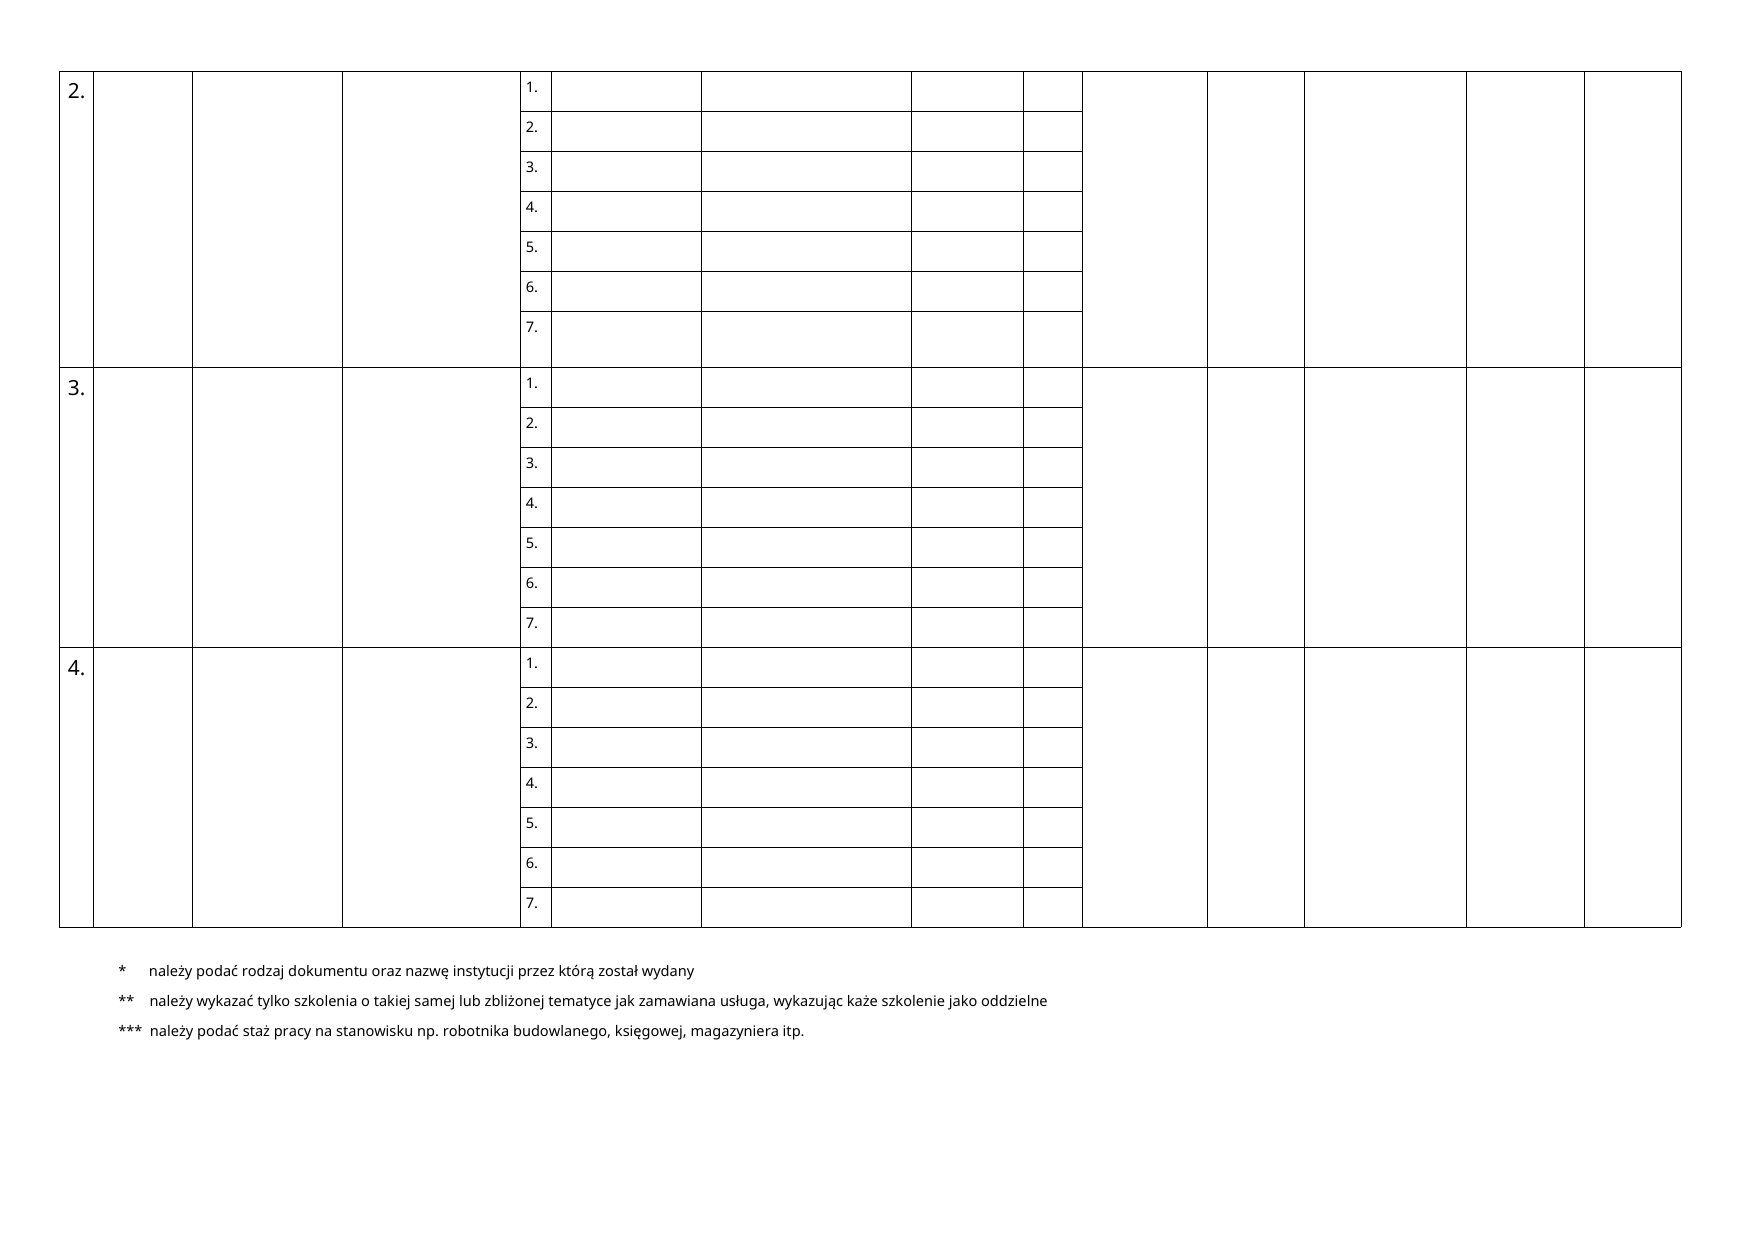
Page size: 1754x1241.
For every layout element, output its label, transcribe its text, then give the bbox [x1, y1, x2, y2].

table_cell [552, 232, 701, 271]
table_cell [193, 648, 342, 927]
table_cell [552, 608, 701, 647]
table_cell [552, 568, 701, 607]
table_cell [702, 232, 911, 271]
table_cell [552, 648, 701, 687]
table_cell [1024, 888, 1082, 927]
table_cell [702, 728, 911, 767]
table_cell [912, 808, 1023, 847]
table_cell [1585, 368, 1681, 647]
table_cell 6. [521, 848, 551, 887]
table_cell [1305, 368, 1466, 647]
table_cell 6. [521, 272, 551, 311]
table_cell [552, 688, 701, 727]
table_cell 7. [521, 312, 551, 367]
table_cell [702, 608, 911, 647]
table_cell [1024, 112, 1082, 151]
table_cell 4. [521, 768, 551, 807]
table_cell [1024, 152, 1082, 191]
table_cell [912, 688, 1023, 727]
table_cell [702, 488, 911, 527]
table_cell [702, 272, 911, 311]
table_cell [343, 72, 520, 367]
table_cell [94, 368, 192, 647]
table_cell [1024, 448, 1082, 487]
table_cell 5. [521, 808, 551, 847]
table_cell [912, 648, 1023, 687]
table_cell 1. [521, 648, 551, 687]
table_cell [702, 688, 911, 727]
table_cell [552, 192, 701, 231]
table_cell [1024, 72, 1082, 111]
text *** należy podać staż pracy na stanowisku np. robotnika budowlanego, księgowej, magazyniera itp. [118, 1021, 1636, 1041]
table_cell [702, 768, 911, 807]
table_cell [912, 232, 1023, 271]
table_cell [1024, 232, 1082, 271]
table_cell [1585, 648, 1681, 927]
table_cell [552, 448, 701, 487]
table_cell [1305, 648, 1466, 927]
table_cell [912, 368, 1023, 407]
table_cell [912, 768, 1023, 807]
table_cell [552, 768, 701, 807]
table_cell [1024, 312, 1082, 367]
table_cell 5. [521, 528, 551, 567]
table_cell [1083, 648, 1207, 927]
table_cell [1024, 608, 1082, 647]
table_cell 3. [521, 728, 551, 767]
table_cell [1024, 568, 1082, 607]
table_cell [702, 848, 911, 887]
table_cell 6. [521, 568, 551, 607]
text ** należy wykazać tylko szkolenia o takiej samej lub zbliżonej tematyce jak zamawiana usługa, wykazując każe szkolenie jako oddzielne [118, 991, 1636, 1011]
table_cell [552, 272, 701, 311]
table_cell [1024, 848, 1082, 887]
table_cell [912, 608, 1023, 647]
table_cell [702, 72, 911, 111]
text * należy podać rodzaj dokumentu oraz nazwę instytucji przez którą został wydany [118, 961, 1636, 981]
table_cell 2. [521, 112, 551, 151]
table_cell [1305, 72, 1466, 367]
table_cell 2. [60, 72, 93, 367]
table_cell 7. [521, 608, 551, 647]
table_cell [343, 368, 520, 647]
table_cell 4. [60, 648, 93, 927]
table_cell [702, 888, 911, 927]
table_cell [702, 152, 911, 191]
table_cell [94, 648, 192, 927]
table_cell [1467, 72, 1584, 367]
table_cell [1024, 648, 1082, 687]
table_cell [912, 192, 1023, 231]
table_cell 5. [521, 232, 551, 271]
table_cell 7. [521, 888, 551, 927]
table_cell [1208, 72, 1304, 367]
table_cell [193, 368, 342, 647]
table_cell [1083, 368, 1207, 647]
table_cell [912, 848, 1023, 887]
table_cell [1585, 72, 1681, 367]
table_cell [1024, 368, 1082, 407]
table_cell [702, 312, 911, 367]
table_cell 1. [521, 72, 551, 111]
table_cell 4. [521, 192, 551, 231]
table_cell [552, 408, 701, 447]
table_cell [552, 848, 701, 887]
table_cell [912, 888, 1023, 927]
table_cell [552, 488, 701, 527]
table_cell [912, 312, 1023, 367]
table_cell [912, 488, 1023, 527]
table_cell [912, 448, 1023, 487]
table_cell 4. [521, 488, 551, 527]
table_cell [702, 112, 911, 151]
table_cell [552, 728, 701, 767]
table_cell [702, 528, 911, 567]
table_cell [912, 72, 1023, 111]
table_cell [1024, 488, 1082, 527]
table_cell [552, 888, 701, 927]
table_cell [912, 112, 1023, 151]
table_cell [193, 72, 342, 367]
table_cell [1024, 408, 1082, 447]
table_cell [1024, 272, 1082, 311]
table_cell [1024, 192, 1082, 231]
table_cell [94, 72, 192, 367]
table_cell [552, 152, 701, 191]
table_cell [552, 112, 701, 151]
table_cell [702, 448, 911, 487]
table_cell [1083, 72, 1207, 367]
table_cell [552, 312, 701, 367]
table_cell [702, 648, 911, 687]
table_cell [1208, 648, 1304, 927]
table_cell 1. [521, 368, 551, 407]
table_cell 3. [521, 152, 551, 191]
table_cell [552, 808, 701, 847]
table_cell 2. [521, 408, 551, 447]
table_cell [1024, 528, 1082, 567]
table_cell [343, 648, 520, 927]
table_cell [702, 808, 911, 847]
table_cell [912, 568, 1023, 607]
table_cell [1024, 728, 1082, 767]
table_cell [1024, 768, 1082, 807]
table_cell [1024, 688, 1082, 727]
table_cell [1208, 368, 1304, 647]
table_cell [552, 368, 701, 407]
table_cell [912, 272, 1023, 311]
table_cell [1024, 808, 1082, 847]
table_cell [702, 368, 911, 407]
table_cell [912, 152, 1023, 191]
table_cell [912, 728, 1023, 767]
table_cell [702, 192, 911, 231]
table_cell [702, 408, 911, 447]
table_cell [1467, 648, 1584, 927]
table_cell [552, 528, 701, 567]
table_cell [912, 528, 1023, 567]
table_cell [702, 568, 911, 607]
table_cell [912, 408, 1023, 447]
table_cell 2. [521, 688, 551, 727]
table_cell [1467, 368, 1584, 647]
table_cell 3. [60, 368, 93, 647]
table_cell [552, 72, 701, 111]
table_cell 3. [521, 448, 551, 487]
